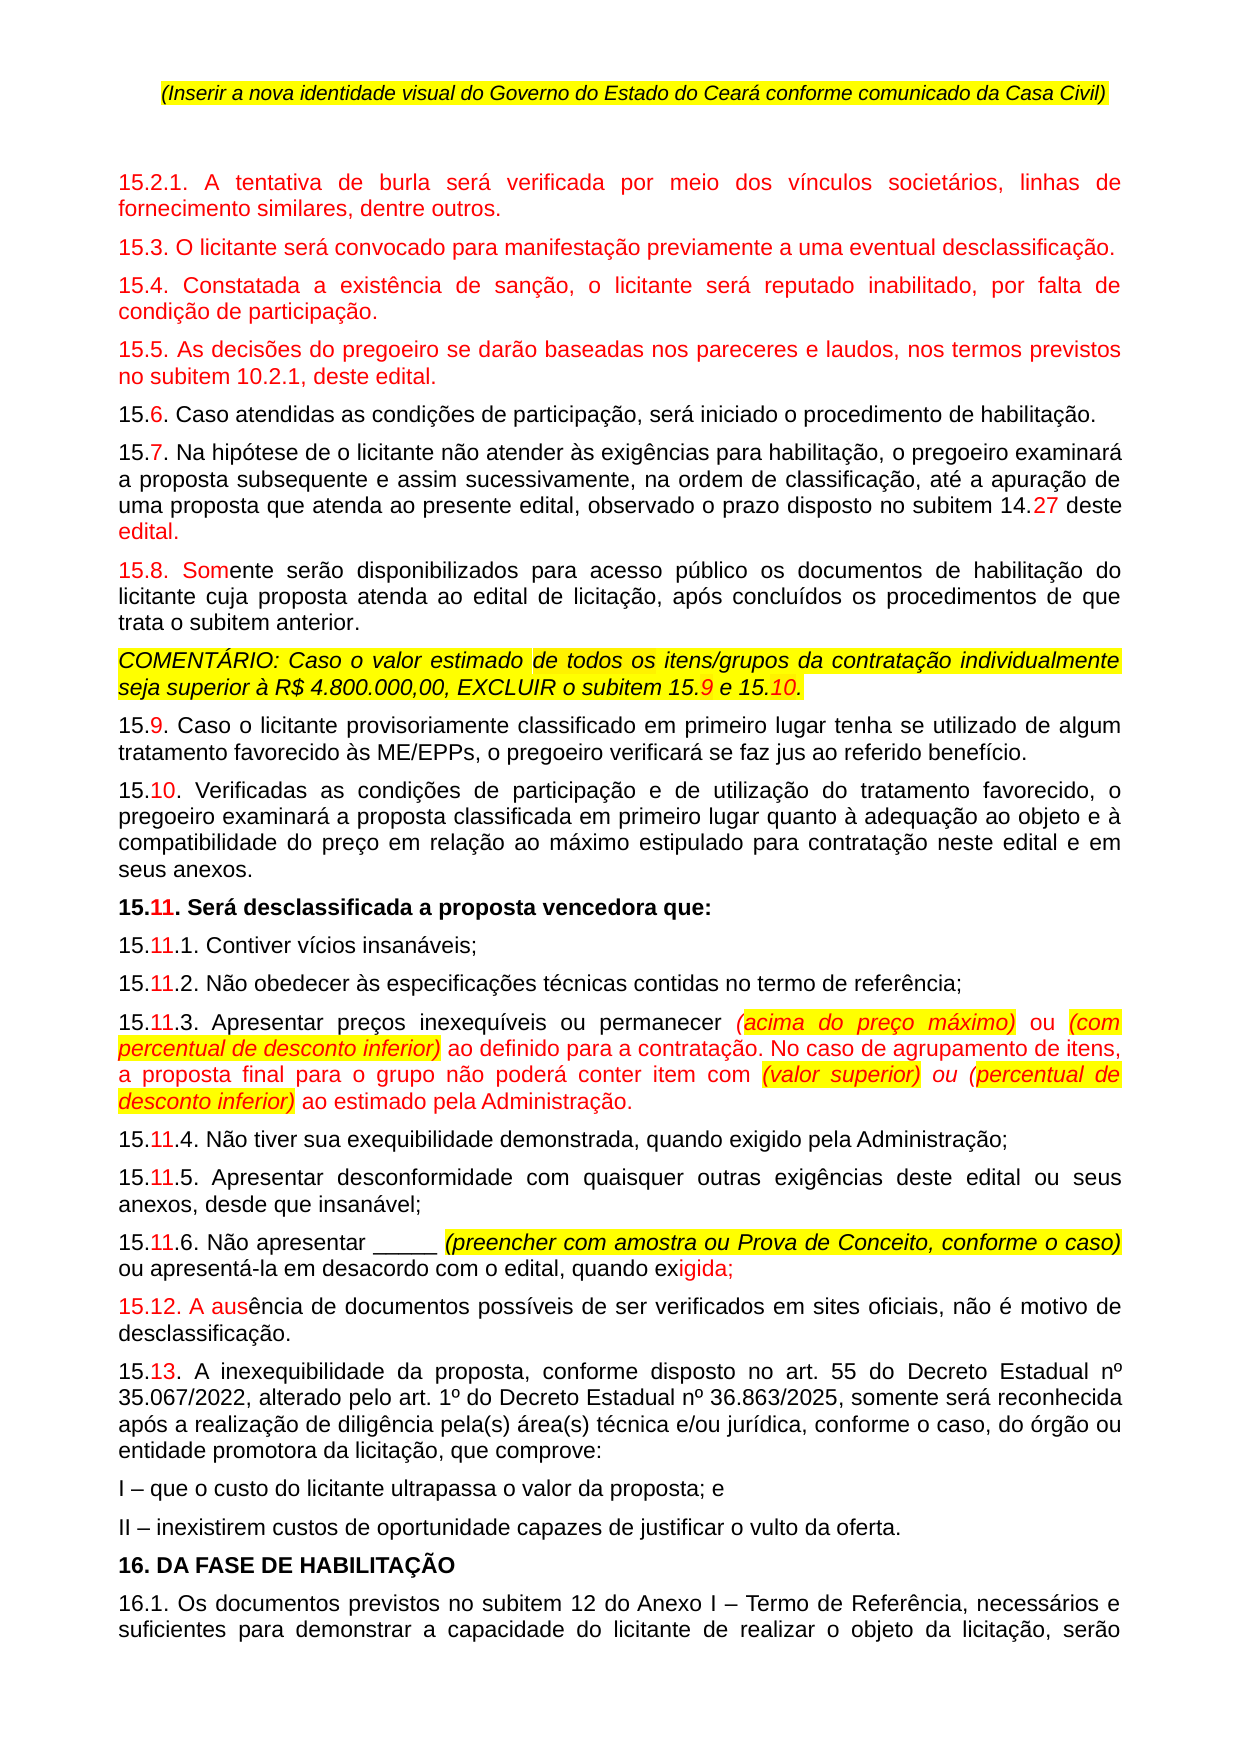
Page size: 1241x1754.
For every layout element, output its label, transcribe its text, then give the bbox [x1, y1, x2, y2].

text 15.13. A inexequibilidade da proposta, conforme disposto no art. 55 do Decreto Estadual nº 35.067/2022, alterado pelo art. 1º do Decreto Estadual nº 36.863/2025, somente será reconhecida após a realização de diligência pela(s) área(s) técnica e/ou jurídica, conforme o caso, do órgão ou entidade promotora da licitação, que comprove: [118, 1358, 1122, 1463]
text 15.8. Somente serão disponibilizados para acesso público os documentos de habilitação do licitante cuja proposta atenda ao edital de licitação, após concluídos os procedimentos de que trata o subitem anterior. [118, 557, 1122, 636]
text I – que o custo do licitante ultrapassa o valor da proposta; e [118, 1475, 1122, 1502]
text 15.4. Constatada a existência de sanção, o licitante será reputado inabilitado, por falta de condição de participação. [118, 272, 1122, 324]
text 15.5. As decisões do pregoeiro se darão baseadas nos pareceres e laudos, nos termos previstos no subitem 10.2.1, deste edital. [118, 336, 1122, 389]
text 15.9. Caso o licitante provisoriamente classificado em primeiro lugar tenha se utilizado de algum tratamento favorecido às ME/EPPs, o pregoeiro verificará se faz jus ao referido benefício. [118, 712, 1122, 765]
text 16.1. Os documentos previstos no subitem 12 do Anexo I – Termo de Referência, necessários e suficientes para demonstrar a capacidade do licitante de realizar o objeto da licitação, serão [118, 1590, 1122, 1643]
text 15.12. A ausência de documentos possíveis de ser verificados em sites oficiais, não é motivo de desclassificação. [118, 1293, 1122, 1346]
text 15.6. Caso atendidas as condições de participação, será iniciado o procedimento de habilitação. [118, 401, 1122, 427]
text 15.11.5. Apresentar desconformidade com quaisquer outras exigências deste edital ou seus anexos, desde que insanável; [118, 1164, 1122, 1217]
text 15.11.3. Apresentar preços inexequíveis ou permanecer (acima do preço máximo) ou (com percentual de desconto inferior) ao definido para a contratação. No caso de agrupamento de itens, a proposta final para o grupo não poderá conter item com (valor superior) ou (percentual de desconto inferior) ao estimado pela Administração. [118, 1009, 1122, 1114]
text 15.2.1. A tentativa de burla será verificada por meio dos vínculos societários, linhas de fornecimento similares, dentre outros. [118, 169, 1122, 222]
text 15.11.4. Não tiver sua exequibilidade demonstrada, quando exigido pela Administração; [118, 1126, 1122, 1152]
text 16. DA FASE DE HABILITAÇÃO [118, 1552, 1122, 1578]
text COMENTÁRIO: Caso o valor estimado de todos os itens/grupos da contratação individualmente seja superior à R$ 4.800.000,00, EXCLUIR o subitem 15.9 e 15.10. [118, 647, 1122, 700]
text 15.3. O licitante será convocado para manifestação previamente a uma eventual desclassificação. [118, 234, 1122, 260]
text 15.7. Na hipótese de o licitante não atender às exigências para habilitação, o pregoeiro examinará a proposta subsequente e assim sucessivamente, na ordem de classificação, até a apuração de uma proposta que atenda ao presente edital, observado o prazo disposto no subitem 14.27 deste edital. [118, 439, 1122, 545]
text II – inexistirem custos de oportunidade capazes de justificar o vulto da oferta. [118, 1513, 1122, 1540]
text 15.11.1. Contiver vícios insanáveis; [118, 932, 1122, 958]
text 15.11.6. Não apresentar _____ (preencher com amostra ou Prova de Conceito, conforme o caso) ou apresentá-la em desacordo com o edital, quando exigida; [118, 1229, 1122, 1281]
text 15.11. Será desclassificada a proposta vencedora que: [118, 894, 1122, 920]
text 15.10. Verificadas as condições de participação e de utilização do tratamento favorecido, o pregoeiro examinará a proposta classificada em primeiro lugar quanto à adequação ao objeto e à compatibilidade do preço em relação ao máximo estipulado para contratação neste edital e em seus anexos. [118, 777, 1122, 882]
text 15.11.2. Não obedecer às especificações técnicas contidas no termo de referência; [118, 970, 1122, 997]
